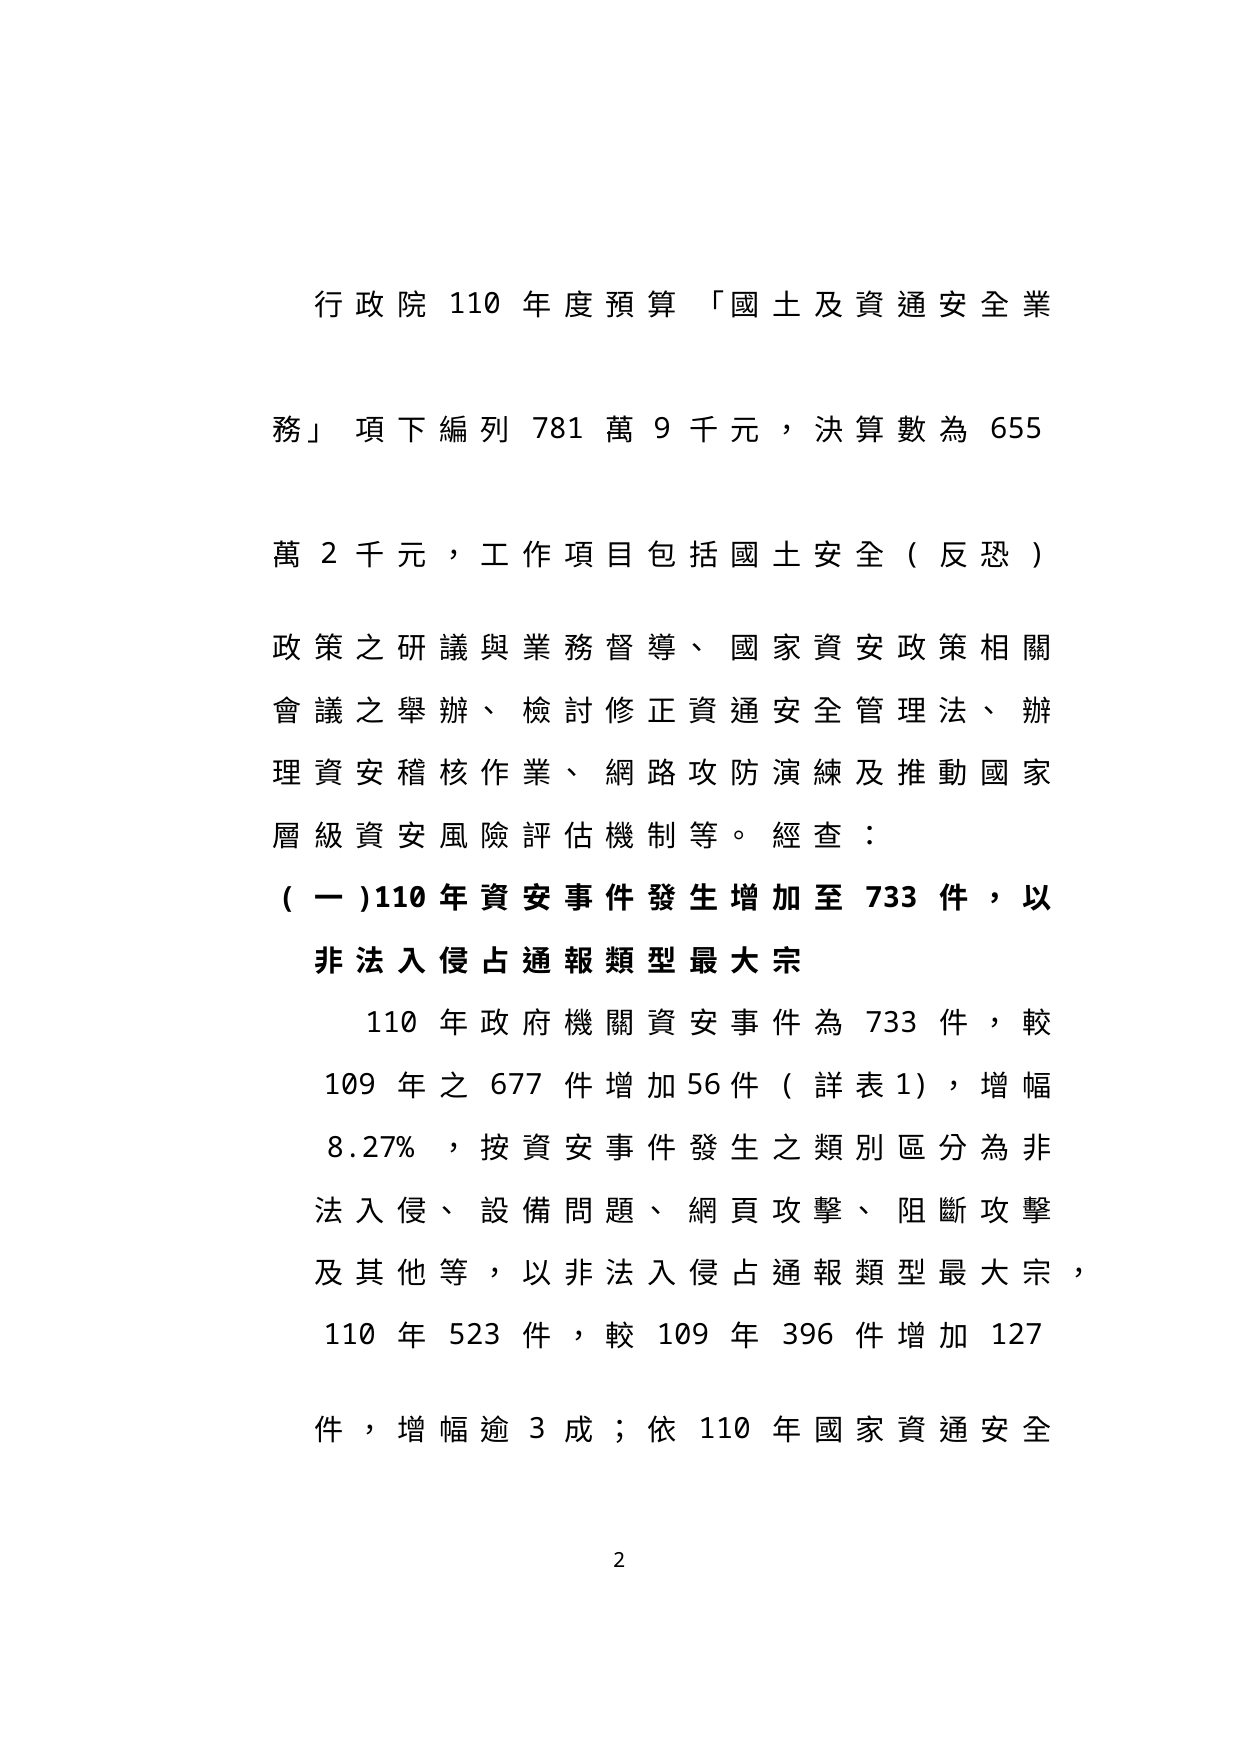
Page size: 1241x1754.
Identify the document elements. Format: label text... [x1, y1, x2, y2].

text (一)110年資安事件發生增加至733件，以非法入侵占通報類型最大宗 [242, 854, 1058, 979]
text 110年政府機關資安事件為733件，較109年之677件增加56件(詳表1)，增幅8.27%，按資安事件發生之類別區分為非法入侵、設備問題、網頁攻擊、阻斷攻擊及其他等，以非法入侵占通報類型最大宗，110年523件，較109年396件增加127件，增幅逾3成；依110年國家資通安全情勢報告之分析，主要肇因於使用弱密碼或廠商維運管理疏失，相關案例包括委外廠商遠端連線未妥善管理，致遭駭客上傳惡意程式；或未遵循政府組態基準要求之複雜性與強度原則設定，導致帳號密碼遭暴力破解成功，並植入勒索軟體等。 [271, 979, 1058, 1479]
text 行政院110年度預算「國土及資通安全業務」項下編列781萬9千元，決算數為655萬2千元，工作項目包括國土安全(反恐)政策之研議與業務督導、國家資安政策相關會議之舉辦、檢討修正資通安全管理法、辦理資安稽核作業、網路攻防演練及推動國家層級資安風險評估機制等。經查： [242, 229, 1058, 854]
